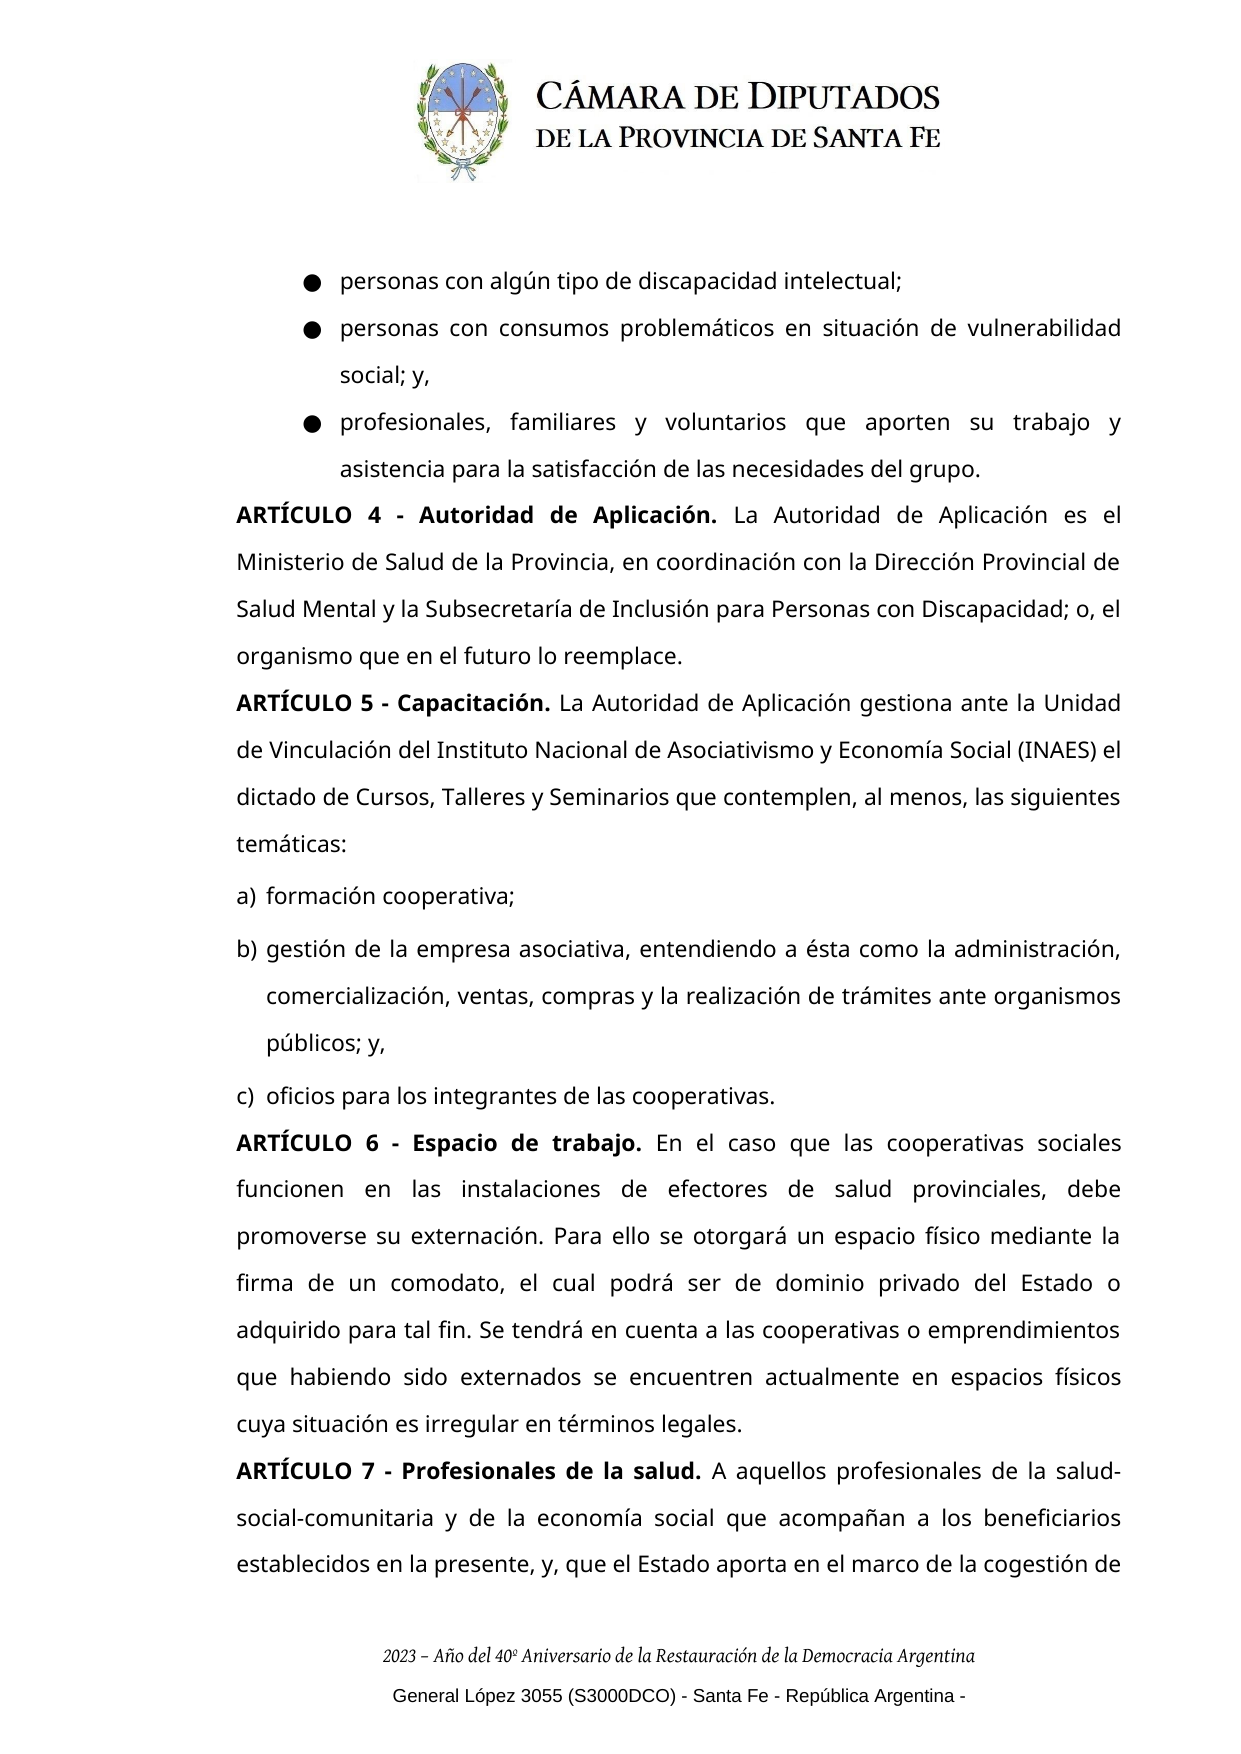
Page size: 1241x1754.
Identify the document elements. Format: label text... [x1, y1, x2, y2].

text ARTÍCULO 7 - Profesionales de la salud. A aquellos profesionales de la salud-social-comunitaria y de la economía social que acompañan a los beneficiarios establecidos en la presente, y, que el Estado aporta en el marco de la cogestión de [236, 1455, 1122, 1580]
text ARTÍCULO 4 - Autoridad de Aplicación. La Autoridad de Aplicación es el Ministerio de Salud de la Provincia, en coordinación con la Dirección Provincial de Salud Mental y la Subsecretaría de Inclusión para Personas con Discapacidad; o, el organismo que en el futuro lo reemplace. [236, 499, 1122, 671]
list oficios para los integrantes de las cooperativas. [236, 1080, 1122, 1111]
list profesionales, familiares y voluntarios que aporten su trabajo y asistencia para la satisfacción de las necesidades del grupo. [302, 406, 1122, 484]
text ARTÍCULO 6 - Espacio de trabajo. En el caso que las cooperativas sociales funcionen en las instalaciones de efectores de salud provinciales, debe promoverse su externación. Para ello se otorgará un espacio físico mediante la firma de un comodato, el cual podrá ser de dominio privado del Estado o adquirido para tal fin. Se tendrá en cuenta a las cooperativas o emprendimientos que habiendo sido externados se encuentren actualmente en espacios físicos cuya situación es irregular en términos legales. [236, 1127, 1122, 1439]
text ARTÍCULO 5 - Capacitación. La Autoridad de Aplicación gestiona ante la Unidad de Vinculación del Instituto Nacional de Asociativismo y Economía Social (INAES) el dictado de Cursos, Talleres y Seminarios que contemplen, al menos, las siguientes temáticas: [236, 687, 1122, 859]
list personas con algún tipo de discapacidad intelectual; [302, 265, 1122, 296]
picture [413, 59, 945, 183]
list gestión de la empresa asociativa, entendiendo a ésta como la administración, comercialización, ventas, compras y la realización de trámites ante organismos públicos; y, [236, 933, 1122, 1058]
list formación cooperativa; [236, 880, 1122, 912]
list personas con consumos problemáticos en situación de vulnerabilidad social; y, [302, 312, 1122, 390]
